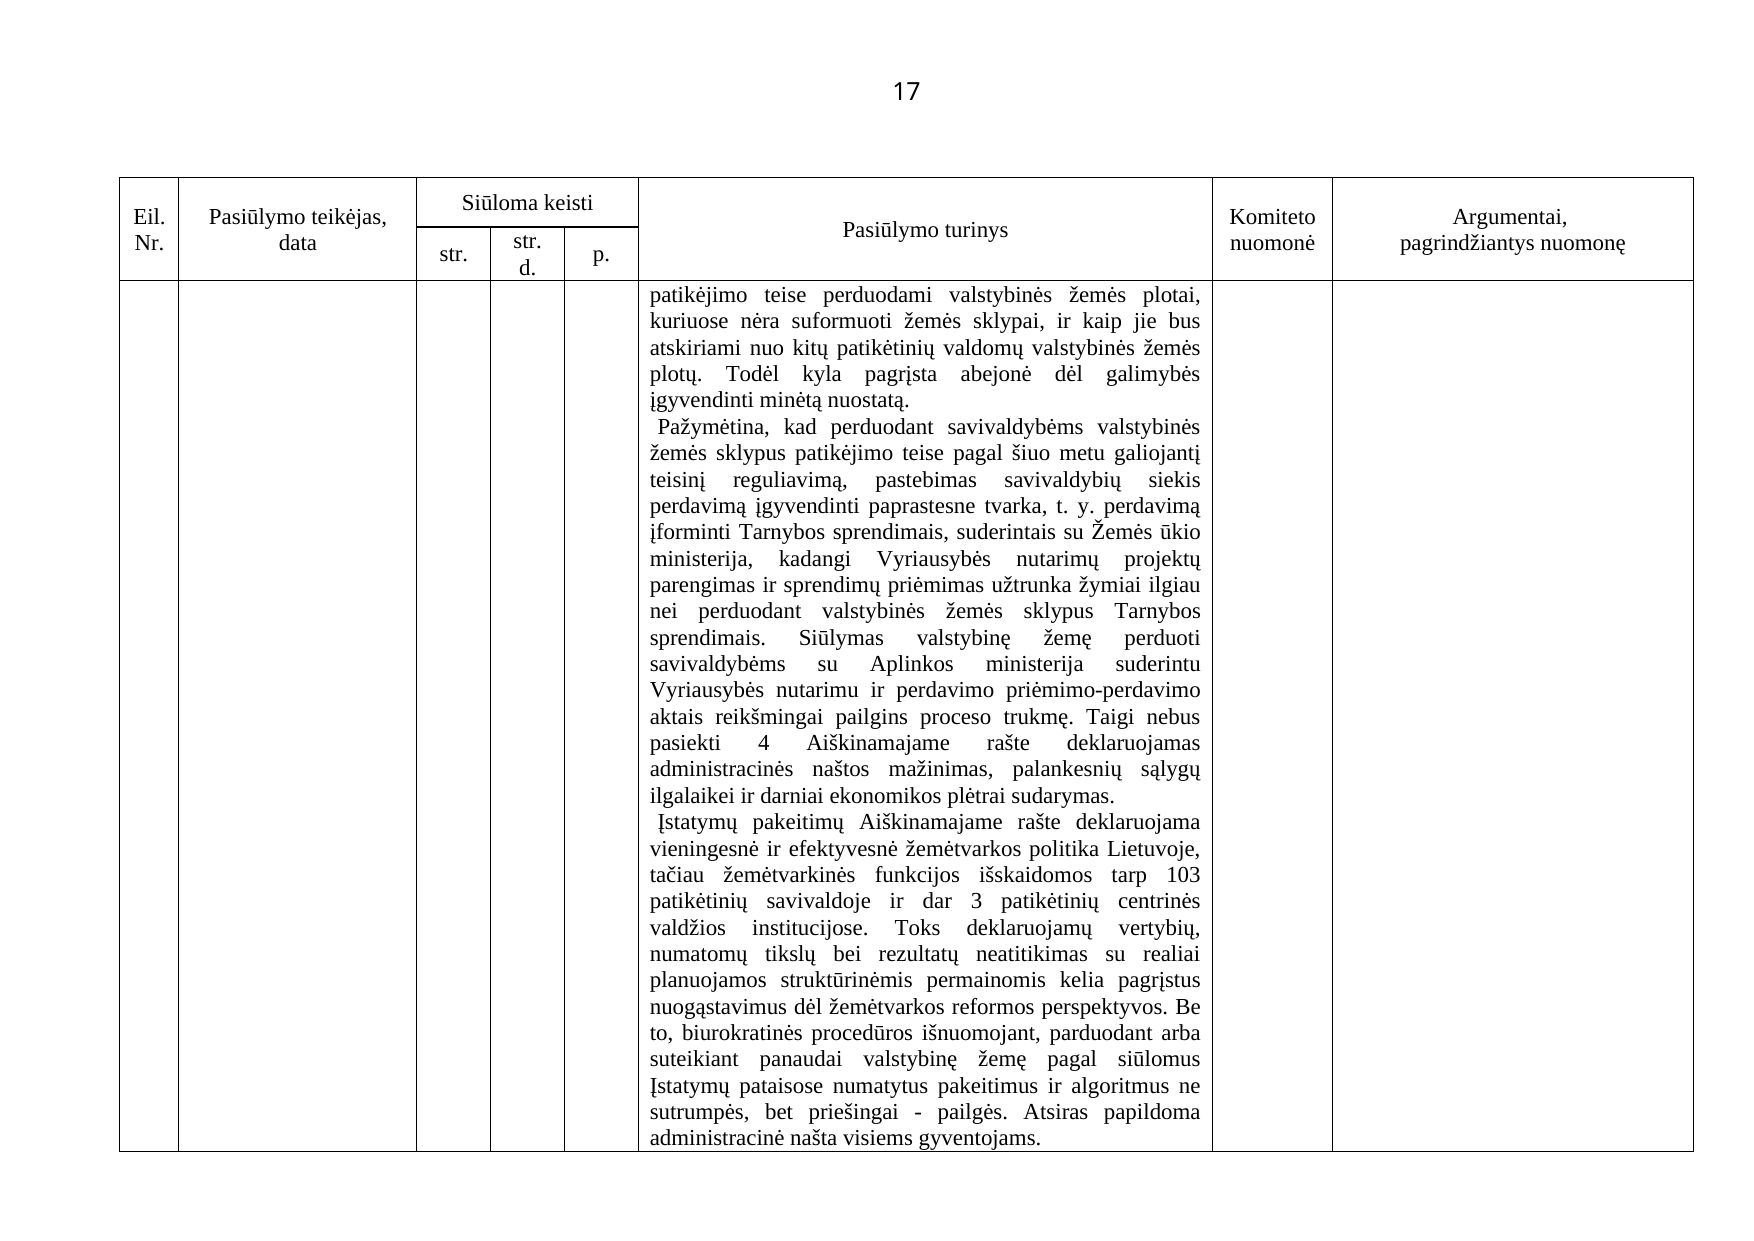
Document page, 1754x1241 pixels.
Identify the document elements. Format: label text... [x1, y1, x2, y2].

table_cell p. [565, 228, 638, 280]
table_header Argumentai, pagrindžiantys nuomonę [1333, 178, 1693, 280]
table_header Eil. Nr. [120, 178, 178, 280]
table_cell patikėjimo teise perduodami valstybinės žemės plotai, kuriuose nėra suformuoti žemės sklypai, ir kaip jie bus atskiriami nuo kitų patikėtinių valdomų valstybinės žemės plotų. Todėl kyla pagrįsta abejonė dėl galimybės įgyvendinti minėtą nuostatą. Pažymėtina, kad perduodant savivaldybėms valstybinės žemės sklypus patikėjimo teise pagal šiuo metu galiojantį teisinį reguliavimą, pastebimas savivaldybių siekis perdavimą įgyvendinti paprastesne tvarka, t. y. perdavimą įforminti Tarnybos sprendimais, suderintais su Žemės ūkio ministerija, kadangi Vyriausybės nutarimų projektų parengimas ir sprendimų priėmimas užtrunka žymiai ilgiau nei perduodant valstybinės žemės sklypus Tarnybos sprendimais. Siūlymas valstybinę žemę perduoti savivaldybėms su Aplinkos ministerija suderintu Vyriausybės nutarimu ir perdavimo priėmimo-perdavimo aktais reikšmingai pailgins proceso trukmę. Taigi nebus pasiekti 4 Aiškinamajame rašte deklaruojamas administracinės naštos mažinimas, palankesnių sąlygų ilgalaikei ir darniai ekonomikos plėtrai sudarymas. Įstatymų pakeitimų Aiškinamajame rašte deklaruojama vieningesnė ir efektyvesnė žemėtvarkos politika Lietuvoje, tačiau žemėtvarkinės funkcijos išskaidomos tarp 103 patikėtinių savivaldoje ir dar 3 patikėtinių centrinės valdžios institucijose. Toks deklaruojamų vertybių, numatomų tikslų bei rezultatų neatitikimas su realiai planuojamos struktūrinėmis permainomis kelia pagrįstus nuogąstavimus dėl žemėtvarkos reformos perspektyvos. Be to, biurokratinės procedūros išnuomojant, parduodant arba suteikiant panaudai valstybinę žemę pagal siūlomus Įstatymų pataisose numatytus pakeitimus ir algoritmus ne sutrumpės, bet priešingai - pailgės. Atsiras papildoma administracinė našta visiems gyventojams. [639, 281, 1212, 1151]
table_header Komiteto nuomonė [1213, 178, 1332, 280]
table_header Pasiūlymo turinys [639, 178, 1212, 280]
table_cell [565, 281, 638, 1151]
table_cell [1213, 281, 1332, 1151]
table_cell [1333, 281, 1693, 1151]
table_cell [491, 281, 564, 1151]
table_cell str. d. [491, 228, 564, 280]
table_cell str. [417, 228, 490, 280]
table_cell [120, 281, 178, 1151]
table_header Siūloma keisti [417, 178, 638, 226]
table_cell [417, 281, 490, 1151]
table_cell [179, 281, 416, 1151]
table_header Pasiūlymo teikėjas, data [179, 178, 416, 280]
